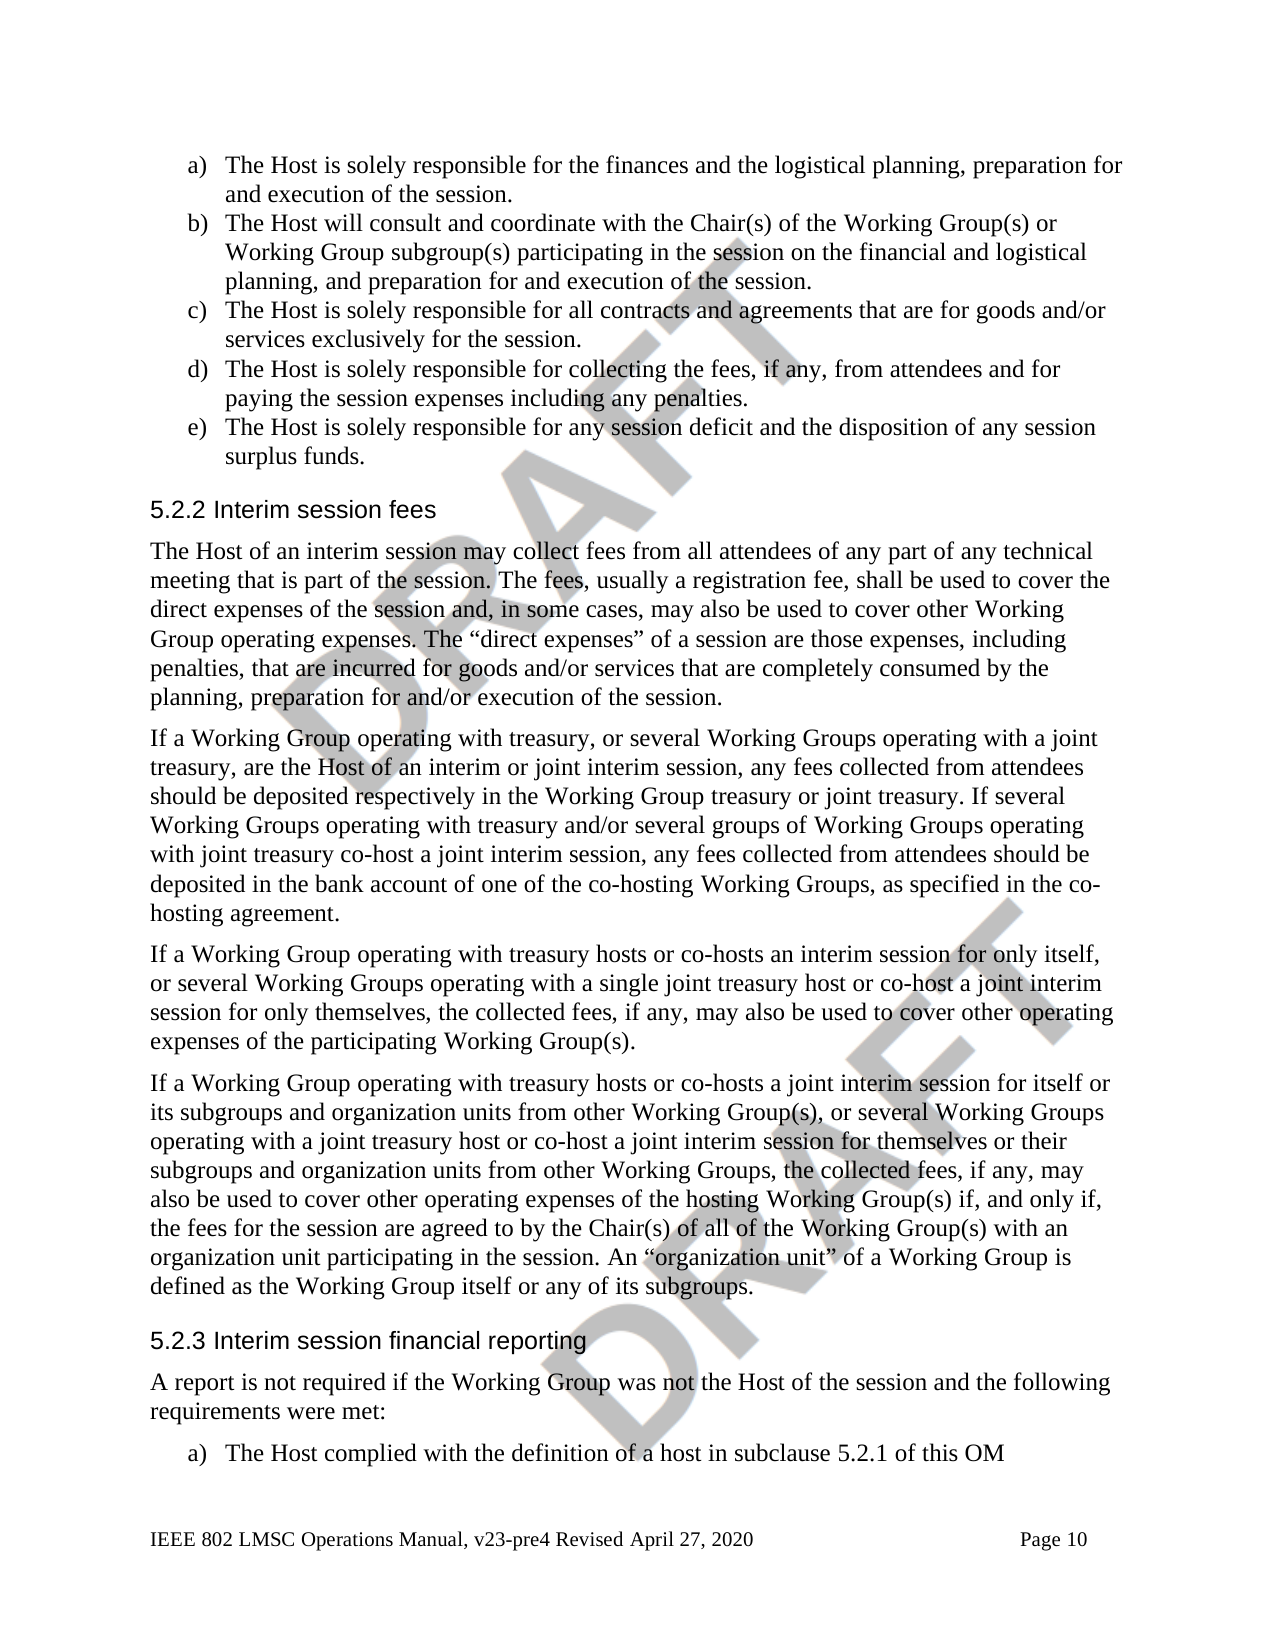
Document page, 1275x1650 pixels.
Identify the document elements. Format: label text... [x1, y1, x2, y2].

picture [149, 74, 1125, 1575]
list The Host complied with the definition of a host in subclause 5.2.1 of this OM [187, 1437, 1125, 1467]
subtitle Interim session fees [150, 495, 1125, 524]
list The Host is solely responsible for all contracts and agreements that are for goods and/or services exclusively for the session. [187, 295, 1125, 353]
list The Host is solely responsible for the finances and the logistical planning, preparation for and execution of the session. [187, 150, 1125, 208]
text The Host of an interim session may collect fees from all attendees of any part of any technical meeting that is part of the session. The fees, usually a registration fee, shall be used to cover the direct expenses of the session and, in some cases, may also be used to cover other Working Group operating expenses. The “direct expenses” of a session are those expenses, including penalties, that are incurred for goods and/or services that are completely consumed by the planning, preparation for and/or execution of the session. [150, 536, 1125, 711]
list The Host is solely responsible for collecting the fees, if any, from attendees and for paying the session expenses including any penalties. [187, 353, 1125, 412]
text If a Working Group operating with treasury hosts or co-hosts an interim session for only itself, or several Working Groups operating with a single joint treasury host or co-host a joint interim session for only themselves, the collected fees, if any, may also be used to cover other operating expenses of the participating Working Group(s). [150, 939, 1125, 1055]
subtitle Interim session financial reporting [150, 1326, 1125, 1355]
list The Host is solely responsible for any session deficit and the disposition of any session surplus funds. [187, 412, 1125, 470]
text A report is not required if the Working Group was not the Host of the session and the following requirements were met: [150, 1367, 1125, 1425]
text If a Working Group operating with treasury, or several Working Groups operating with a joint treasury, are the Host of an interim or joint interim session, any fees collected from attendees should be deposited respectively in the Working Group treasury or joint treasury. If several Working Groups operating with treasury and/or several groups of Working Groups operating with joint treasury co-host a joint interim session, any fees collected from attendees should be deposited in the bank account of one of the co-hosting Working Groups, as specified in the co-hosting agreement. [150, 723, 1125, 927]
text If a Working Group operating with treasury hosts or co-hosts a joint interim session for itself or its subgroups and organization units from other Working Group(s), or several Working Groups operating with a joint treasury host or co-host a joint interim session for themselves or their subgroups and organization units from other Working Groups, the collected fees, if any, may also be used to cover other operating expenses of the hosting Working Group(s) if, and only if, the fees for the session are agreed to by the Chair(s) of all of the Working Group(s) with an organization unit participating in the session. An “organization unit” of a Working Group is defined as the Working Group itself or any of its subgroups. [150, 1068, 1125, 1300]
list The Host will consult and coordinate with the Chair(s) of the Working Group(s) or Working Group subgroup(s) participating in the session on the financial and logistical planning, and preparation for and execution of the session. [187, 208, 1125, 295]
